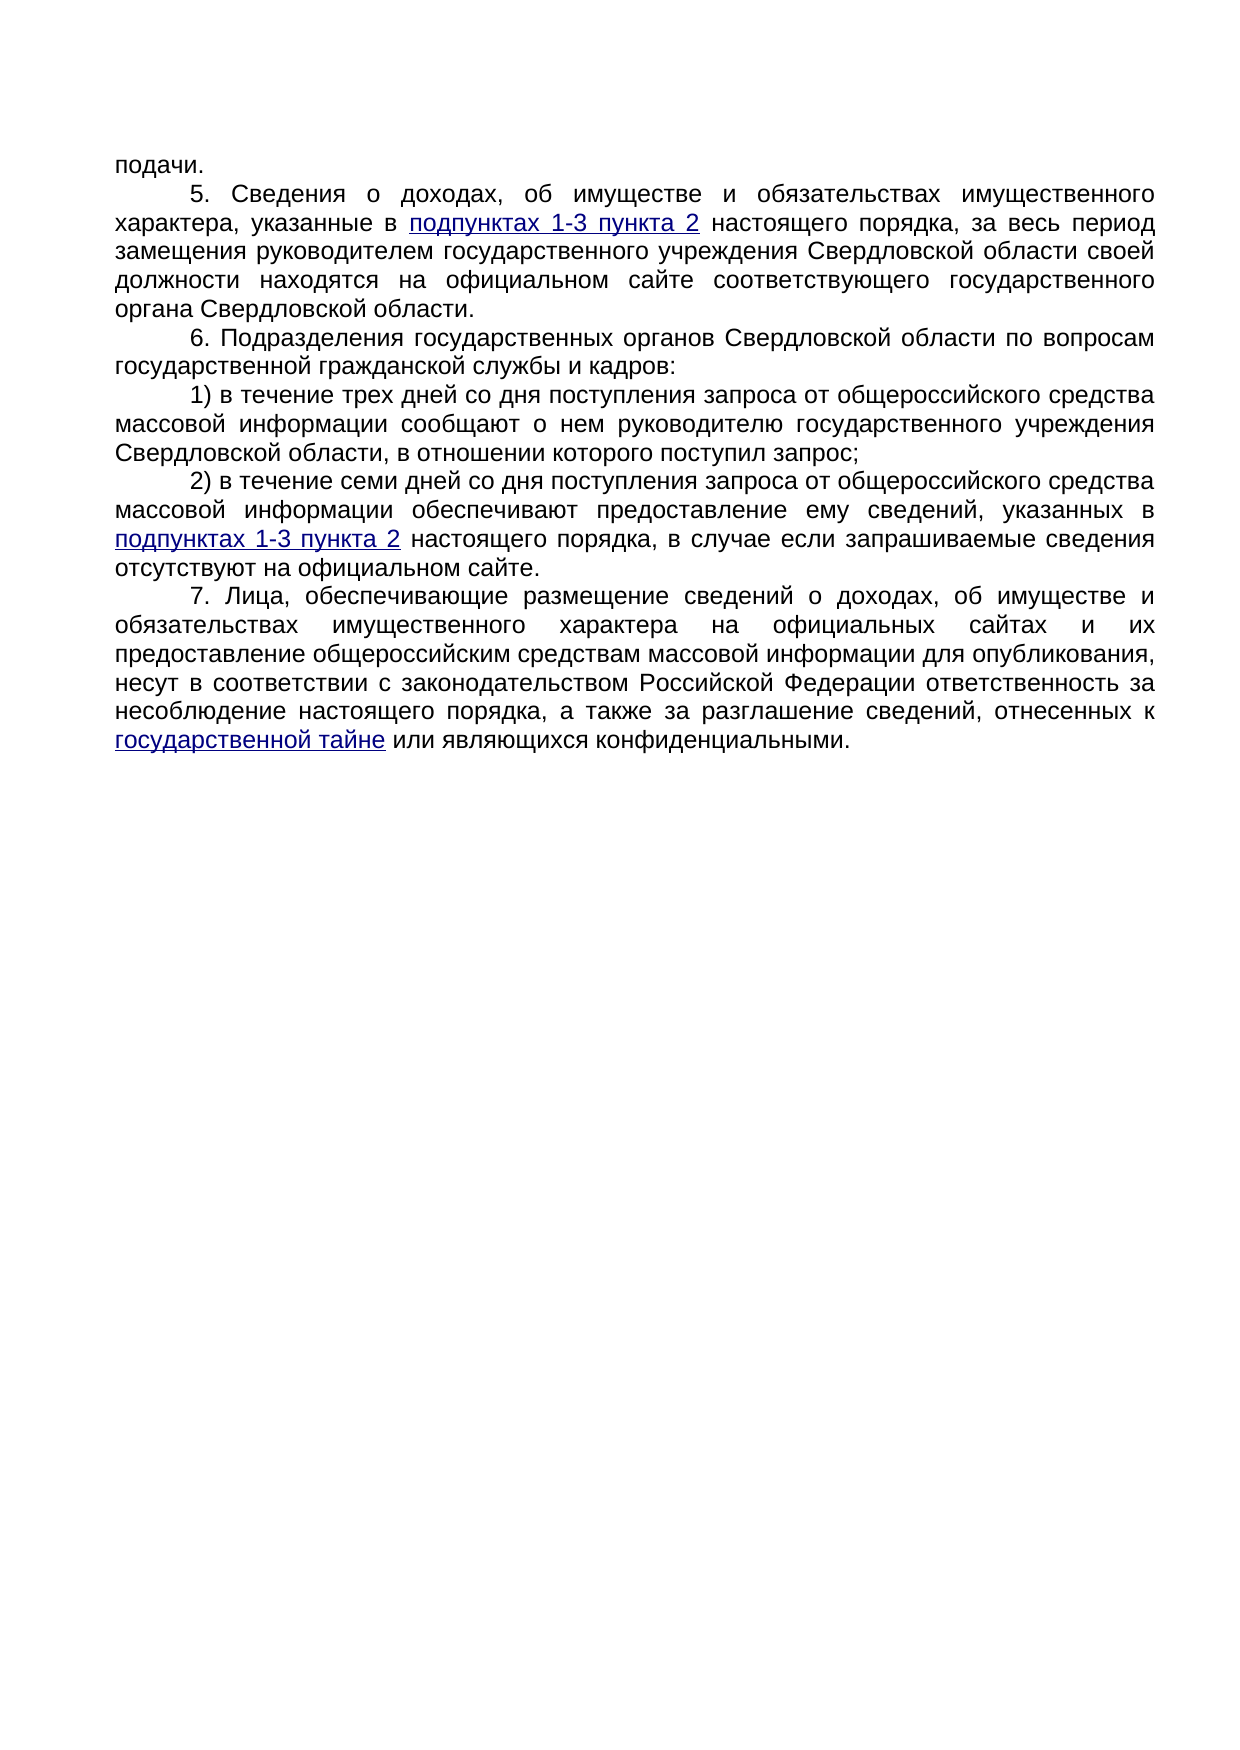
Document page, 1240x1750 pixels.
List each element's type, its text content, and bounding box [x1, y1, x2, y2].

text 2) в течение семи дней со дня поступления запроса от общероссийского средства массовой информации обеспечивают предоставление ему сведений, указанных в подпунктах 1-3 пункта 2 настоящего порядка, в случае если запрашиваемые сведения отсутствуют на официальном сайте. [114, 466, 1156, 581]
text подачи. [114, 150, 1156, 179]
text 6. Подразделения государственных органов Свердловской области по вопросам государственной гражданской службы и кадров: [114, 322, 1156, 380]
text 7. Лица, обеспечивающие размещение сведений о доходах, об имуществе и обязательствах имущественного характера на официальных сайтах и их предоставление общероссийским средствам массовой информации для опубликования, несут в соответствии с законодательством Российской Федерации ответственность за несоблюдение настоящего порядка, а также за разглашение сведений, отнесенных к государственной тайне или являющихся конфиденциальными. [114, 581, 1156, 754]
text 1) в течение трех дней со дня поступления запроса от общероссийского средства массовой информации сообщают о нем руководителю государственного учреждения Свердловской области, в отношении которого поступил запрос; [114, 380, 1156, 466]
text 5. Сведения о доходах, об имуществе и обязательствах имущественного характера, указанные в подпунктах 1-3 пункта 2 настоящего порядка, за весь период замещения руководителем государственного учреждения Свердловской области своей должности находятся на официальном сайте соответствующего государственного органа Свердловской области. [114, 179, 1156, 322]
